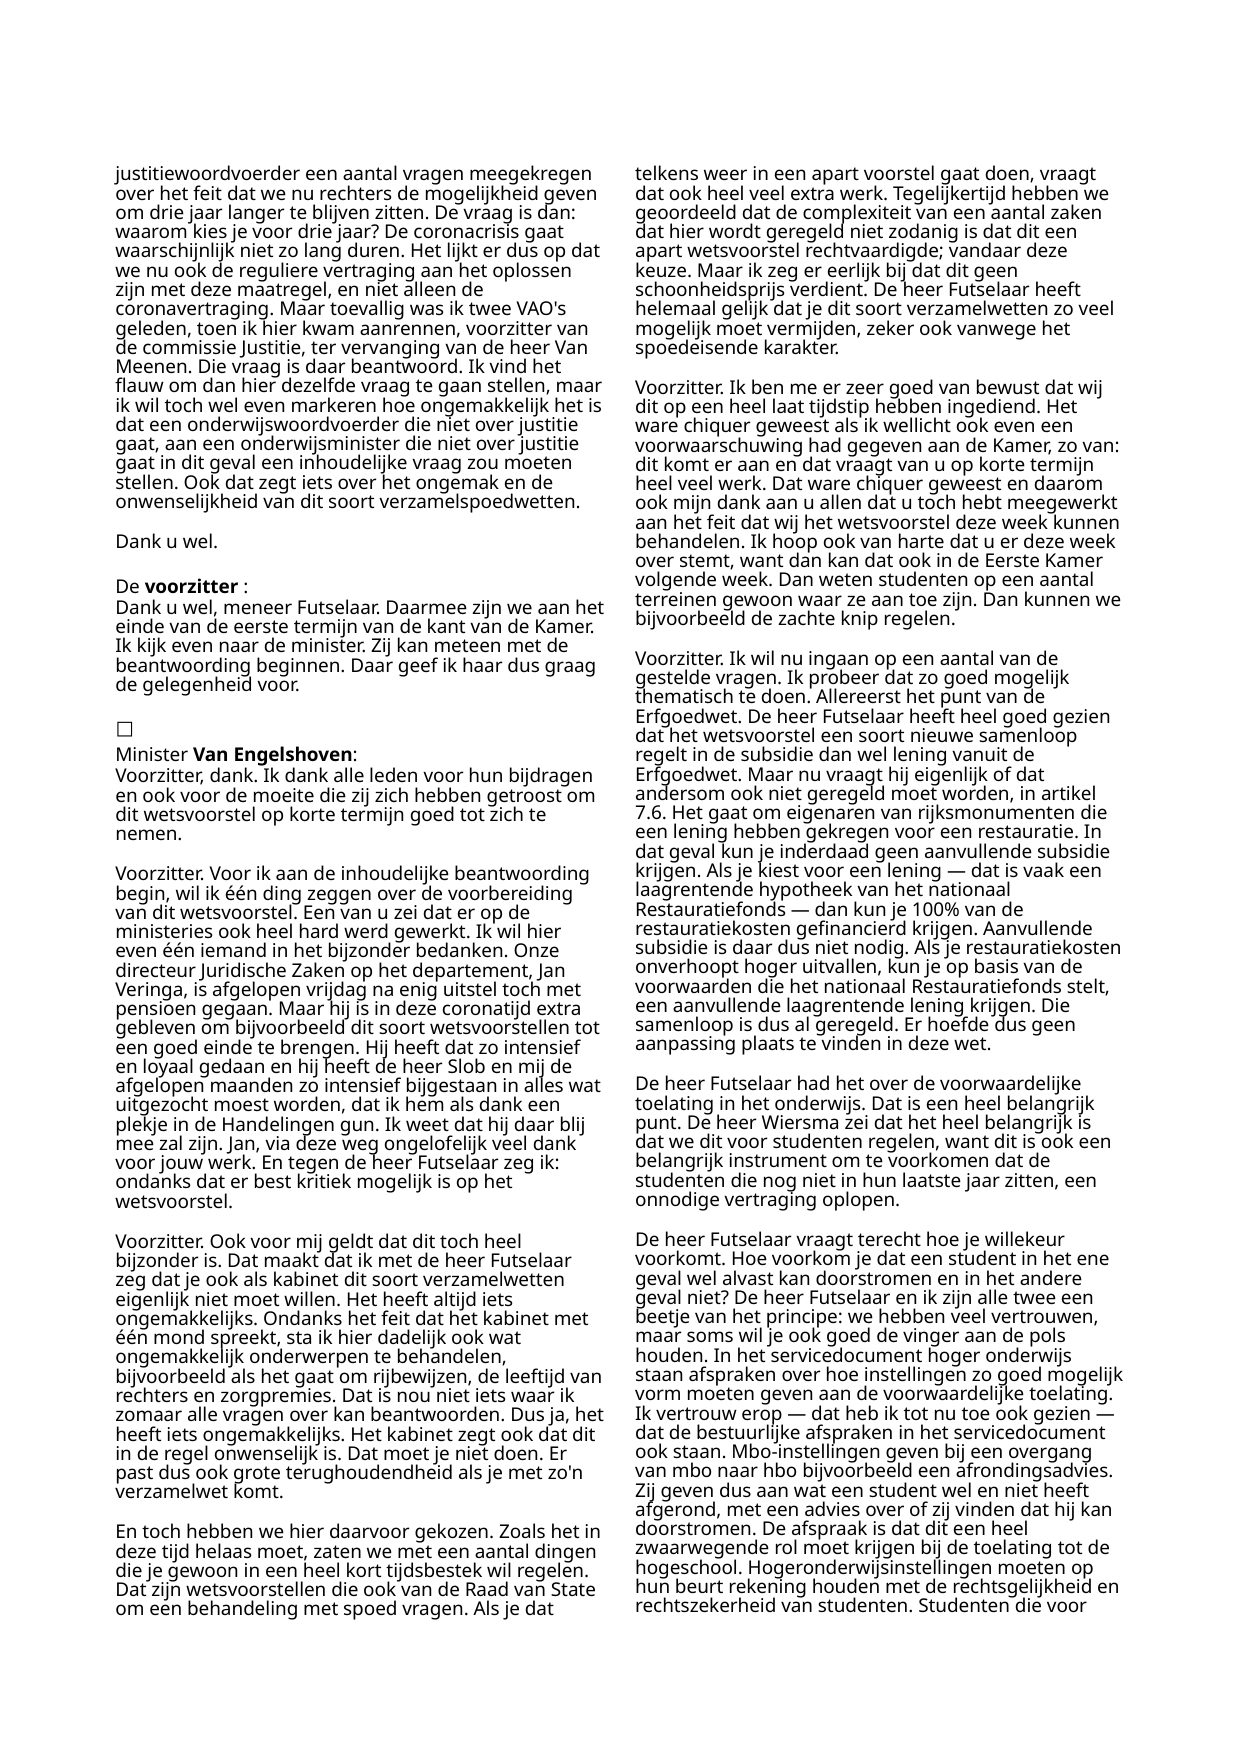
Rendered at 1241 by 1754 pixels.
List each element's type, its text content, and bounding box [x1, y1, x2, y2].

text De heer Futselaar vraagt terecht hoe je willekeur voorkomt. Hoe voorkom je dat een student in het ene geval wel alvast kan doorstromen en in het andere geval niet? De heer Futselaar en ik zijn alle twee een beetje van het principe: we hebben veel vertrouwen, maar soms wil je ook goed de vinger aan de pols houden. In het servicedocument hoger onderwijs staan afspraken over hoe instellingen zo goed mogelijk vorm moeten geven aan de voorwaardelijke toelating. Ik vertrouw erop — dat heb ik tot nu toe ook gezien — dat de bestuurlijke afspraken in het servicedocument ook staan. Mbo-instellingen geven bij een overgang van mbo naar hbo bijvoorbeeld een afrondingsadvies. Zij geven dus aan wat een student wel en niet heeft afgerond, met een advies over of zij vinden dat hij kan doorstromen. De afspraak is dat dit een heel zwaarwegende rol moet krijgen bij de toelating tot de hogeschool. Hogeronderwijsinstellingen moeten op hun beurt rekening houden met de rechtsgelijkheid en rechtszekerheid van studenten. Studenten die voor [635, 1231, 1125, 1616]
text telkens weer in een apart voorstel gaat doen, vraagt dat ook heel veel extra werk. Tegelijkertijd hebben we geoordeeld dat de complexiteit van een aantal zaken dat hier wordt geregeld niet zodanig is dat dit een apart wetsvoorstel rechtvaardigde; vandaar deze keuze. Maar ik zeg er eerlijk bij dat dit geen schoonheidsprijs verdient. De heer Futselaar heeft helemaal gelijk dat je dit soort verzamelwetten zo veel mogelijk moet vermijden, zeker ook vanwege het spoedeisende karakter. [635, 165, 1125, 358]
text Voorzitter. Voor ik aan de inhoudelijke beantwoording begin, wil ik één ding zeggen over de voorbereiding van dit wetsvoorstel. Een van u zei dat er op de ministeries ook heel hard werd gewerkt. Ik wil hier even één iemand in het bijzonder bedanken. Onze directeur Juridische Zaken op het departement, Jan Veringa, is afgelopen vrijdag na enig uitstel toch met pensioen gegaan. Maar hij is in deze coronatijd extra gebleven om bijvoorbeeld dit soort wetsvoorstellen tot een goed einde te brengen. Hij heeft dat zo intensief en loyaal gedaan en hij heeft de heer Slob en mij de afgelopen maanden zo intensief bijgestaan in alles wat uitgezocht moest worden, dat ik hem als dank een plekje in de Handelingen gun. Ik weet dat hij daar blij mee zal zijn. Jan, via deze weg ongelofelijk veel dank voor jouw werk. En tegen de heer Futselaar zeg ik: ondanks dat er best kritiek mogelijk is op het wetsvoorstel. [115, 865, 605, 1212]
text Dank u wel, meneer Futselaar. Daarmee zijn we aan het einde van de eerste termijn van de kant van de Kamer. Ik kijk even naar de minister. Zij kan meteen met de beantwoording beginnen. Daar geef ik haar dus graag de gelegenheid voor. [115, 599, 605, 695]
text Dank u wel. [115, 533, 605, 552]
text En toch hebben we hier daarvoor gekozen. Zoals het in deze tijd helaas moet, zaten we met een aantal dingen die je gewoon in een heel kort tijdsbestek wil regelen. Dat zijn wetsvoorstellen die ook van de Raad van State om een behandeling met spoed vragen. Als je dat [115, 1523, 605, 1620]
text Voorzitter. Ik wil nu ingaan op een aantal van de gestelde vragen. Ik probeer dat zo goed mogelijk thematisch te doen. Allereerst het punt van de Erfgoedwet. De heer Futselaar heeft heel goed gezien dat het wetsvoorstel een soort nieuwe samenloop regelt in de subsidie dan wel lening vanuit de Erfgoedwet. Maar nu vraagt hij eigenlijk of dat andersom ook niet geregeld moet worden, in artikel 7.6. Het gaat om eigenaren van rijksmonumenten die een lening hebben gekregen voor een restauratie. In dat geval kun je inderdaad geen aanvullende subsidie krijgen. Als je kiest voor een lening — dat is vaak een laagrentende hypotheek van het nationaal Restauratiefonds — dan kun je 100% van de restauratiekosten gefinancierd krijgen. Aanvullende subsidie is daar dus niet nodig. Als je restauratiekosten onverhoopt hoger uitvallen, kun je op basis van de voorwaarden die het nationaal Restauratiefonds stelt, een aanvullende laagrentende lening krijgen. Die samenloop is dus al geregeld. Er hoefde dus geen aanpassing plaats te vinden in deze wet. [635, 650, 1125, 1055]
text Voorzitter. Ik ben me er zeer goed van bewust dat wij dit op een heel laat tijdstip hebben ingediend. Het ware chiquer geweest als ik wellicht ook even een voorwaarschuwing had gegeven aan de Kamer, zo van: dit komt er aan en dat vraagt van u op korte termijn heel veel werk. Dat ware chiquer geweest en daarom ook mijn dank aan u allen dat u toch hebt meegewerkt aan het feit dat wij het wetsvoorstel deze week kunnen behandelen. Ik hoop ook van harte dat u er deze week over stemt, want dan kan dat ook in de Eerste Kamer volgende week. Dan weten studenten op een aantal terreinen gewoon waar ze aan toe zijn. Dan kunnen we bijvoorbeeld de zachte knip regelen. [635, 379, 1125, 629]
text Voorzitter, dank. Ik dank alle leden voor hun bijdragen en ook voor de moeite die zij zich hebben getroost om dit wetsvoorstel op korte termijn goed tot zich te nemen. [115, 767, 605, 844]
text Voorzitter. Ook voor mij geldt dat dit toch heel bijzonder is. Dat maakt dat ik met de heer Futselaar zeg dat je ook als kabinet dit soort verzamelwetten eigenlijk niet moet willen. Het heeft altijd iets ongemakkelijks. Ondanks het feit dat het kabinet met één mond spreekt, sta ik hier dadelijk ook wat ongemakkelijk onderwerpen te behandelen, bijvoorbeeld als het gaat om rijbewijzen, de leeftijd van rechters en zorgpremies. Dat is nou niet iets waar ik zomaar alle vragen over kan beantwoorden. Dus ja, het heeft iets ongemakkelijks. Het kabinet zegt ook dat dit in de regel onwenselijk is. Dat moet je niet doen. Er past dus ook grote terughoudendheid als je met zo'n verzamelwet komt. [115, 1233, 605, 1503]
text Minister Van Engelshoven: [115, 742, 605, 767]
text ⬜ [115, 716, 605, 742]
text justitiewoordvoerder een aantal vragen meegekregen over het feit dat we nu rechters de mogelijkheid geven om drie jaar langer te blijven zitten. De vraag is dan: waarom kies je voor drie jaar? De coronacrisis gaat waarschijnlijk niet zo lang duren. Het lijkt er dus op dat we nu ook de reguliere vertraging aan het oplossen zijn met deze maatregel, en niet alleen de coronavertraging. Maar toevallig was ik twee VAO's geleden, toen ik hier kwam aanrennen, voorzitter van de commissie Justitie, ter vervanging van de heer Van Meenen. Die vraag is daar beantwoord. Ik vind het flauw om dan hier dezelfde vraag te gaan stellen, maar ik wil toch wel even markeren hoe ongemakkelijk het is dat een onderwijswoordvoerder die niet over justitie gaat, aan een onderwijsminister die niet over justitie gaat in dit geval een inhoudelijke vraag zou moeten stellen. Ook dat zegt iets over het ongemak en de onwenselijkheid van dit soort verzamelspoedwetten. [115, 165, 605, 512]
text De heer Futselaar had het over de voorwaardelijke toelating in het onderwijs. Dat is een heel belangrijk punt. De heer Wiersma zei dat het heel belangrijk is dat we dit voor studenten regelen, want dit is ook een belangrijk instrument om te voorkomen dat de studenten die nog niet in hun laatste jaar zitten, een onnodige vertraging oplopen. [635, 1075, 1125, 1210]
text De voorzitter : [115, 573, 605, 599]
